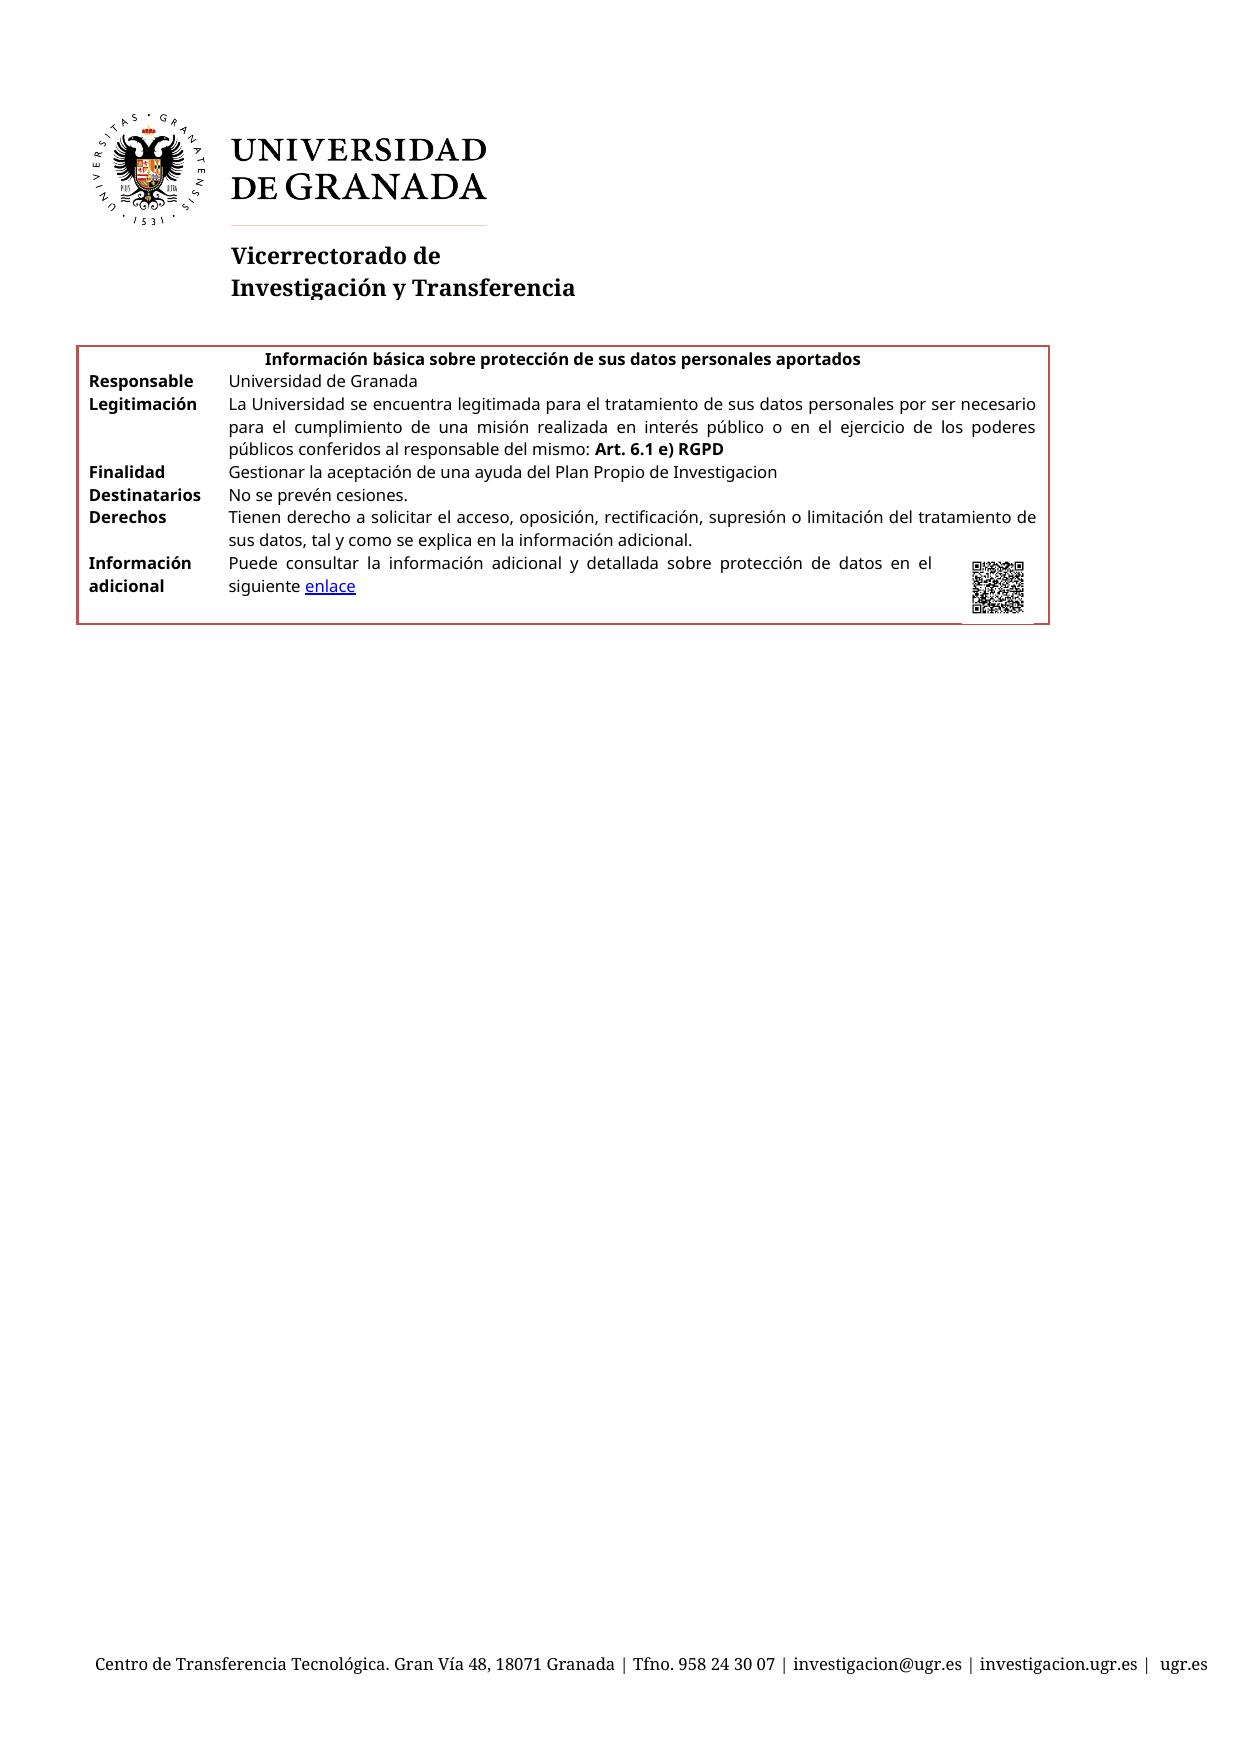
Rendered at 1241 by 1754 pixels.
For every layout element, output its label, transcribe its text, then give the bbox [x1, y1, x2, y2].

table_cell Puede consultar la información adicional y detallada sobre protección de datos en el siguiente enlace [217, 552, 944, 623]
table_cell Tienen derecho a solicitar el acceso, oposición, rectificación, supresión o limitación del tratamiento de sus datos, tal y como se explica en la información adicional. [217, 506, 1048, 552]
table_cell [944, 552, 962, 623]
table_cell No se prevén cesiones. [217, 484, 1048, 506]
table_cell Finalidad [79, 461, 217, 483]
table_cell Derechos [79, 506, 217, 552]
table_cell Legitimación [79, 393, 217, 461]
table_cell [1034, 552, 1048, 623]
table_cell Universidad de Granada [217, 370, 1048, 393]
picture [962, 551, 1034, 624]
table_cell La Universidad se encuentra legitimada para el tratamiento de sus datos personales por ser necesario para el cumplimiento de una misión realizada en interés público o en el ejercicio de los poderes públicos conferidos al responsable del mismo: Art. 6.1 e) RGPD [217, 393, 1048, 461]
table_header Información básica sobre protección de sus datos personales aportados [79, 347, 1048, 370]
table_cell Responsable [79, 370, 217, 393]
picture [92, 114, 487, 226]
table_cell Gestionar la aceptación de una ayuda del Plan Propio de Investigacion [217, 461, 1048, 483]
table_cell Destinatarios [79, 484, 217, 506]
table_cell Información adicional [79, 552, 217, 623]
